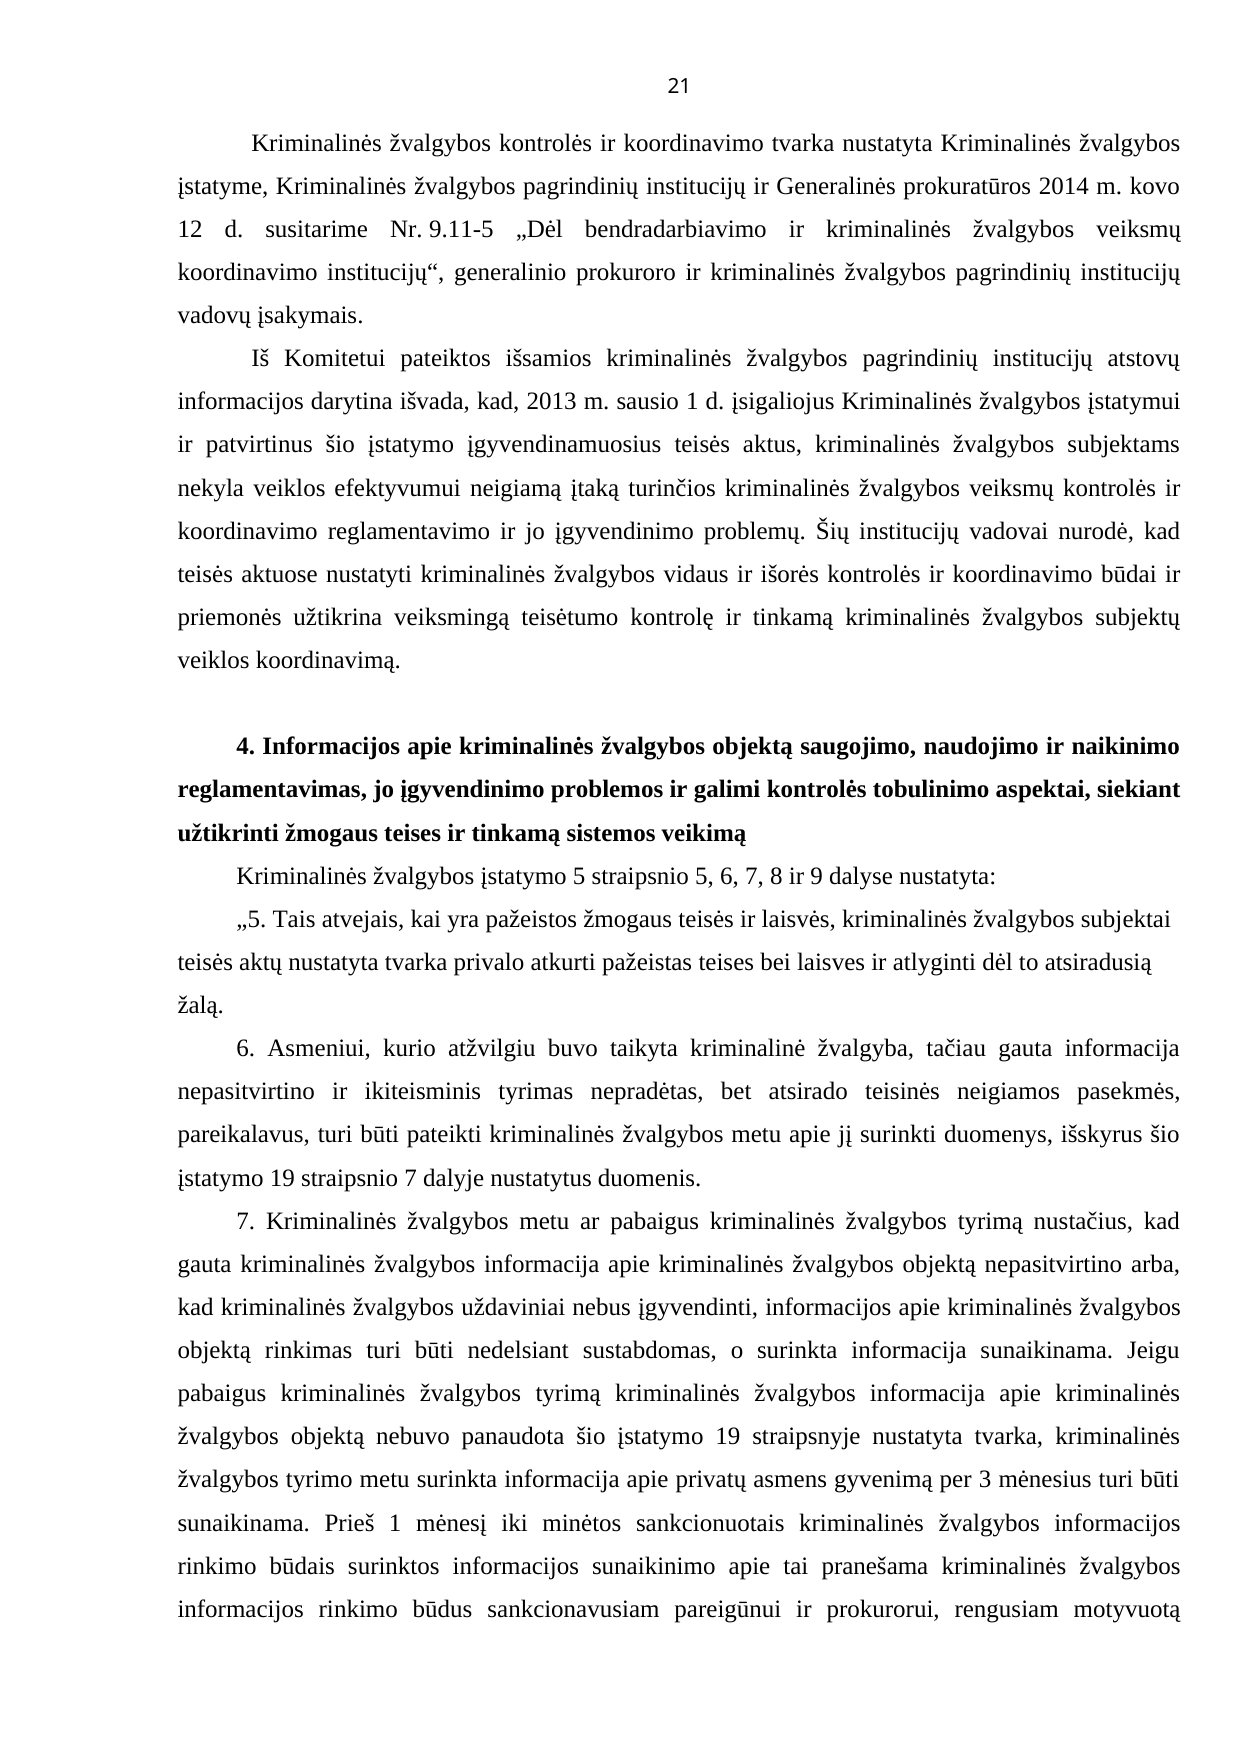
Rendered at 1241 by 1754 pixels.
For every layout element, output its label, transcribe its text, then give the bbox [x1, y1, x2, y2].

text Kriminalinės žvalgybos įstatymo 5 straipsnio 5, 6, 7, 8 ir 9 dalyse nustatyta: [177, 861, 1181, 889]
text 4. Informacijos apie kriminalinės žvalgybos objektą saugojimo, naudojimo ir naikinimo reglamentavimas, jo įgyvendinimo problemos ir galimi kontrolės tobulinimo aspektai, siekiant užtikrinti žmogaus teises ir tinkamą sistemos veikimą [177, 731, 1181, 846]
text „5. Tais atvejais, kai yra pažeistos žmogaus teisės ir laisvės, kriminalinės žvalgybos subjektai teisės aktų nustatyta tvarka privalo atkurti pažeistas teises bei laisves ir atlyginti dėl to atsiradusią žalą. [177, 904, 1181, 1019]
text Kriminalinės žvalgybos kontrolės ir koordinavimo tvarka nustatyta Kriminalinės žvalgybos įstatyme, Kriminalinės žvalgybos pagrindinių institucijų ir Generalinės prokuratūros 2014 m. kovo 12 d. susitarime Nr. 9.11-5 „Dėl bendradarbiavimo ir kriminalinės žvalgybos veiksmų koordinavimo institucijų“, generalinio prokuroro ir kriminalinės žvalgybos pagrindinių institucijų vadovų įsakymais. [177, 128, 1181, 329]
text Iš Komitetui pateiktos išsamios kriminalinės žvalgybos pagrindinių institucijų atstovų informacijos darytina išvada, kad, 2013 m. sausio 1 d. įsigaliojus Kriminalinės žvalgybos įstatymui ir patvirtinus šio įstatymo įgyvendinamuosius teisės aktus, kriminalinės žvalgybos subjektams nekyla veiklos efektyvumui neigiamą įtaką turinčios kriminalinės žvalgybos veiksmų kontrolės ir koordinavimo reglamentavimo ir jo įgyvendinimo problemų. Šių institucijų vadovai nurodė, kad teisės aktuose nustatyti kriminalinės žvalgybos vidaus ir išorės kontrolės ir koordinavimo būdai ir priemonės užtikrina veiksmingą teisėtumo kontrolę ir tinkamą kriminalinės žvalgybos subjektų veiklos koordinavimą. [177, 343, 1181, 674]
text 7. Kriminalinės žvalgybos metu ar pabaigus kriminalinės žvalgybos tyrimą nustačius, kad gauta kriminalinės žvalgybos informacija apie kriminalinės žvalgybos objektą nepasitvirtino arba, kad kriminalinės žvalgybos uždaviniai nebus įgyvendinti, informacijos apie kriminalinės žvalgybos objektą rinkimas turi būti nedelsiant sustabdomas, o surinkta informacija sunaikinama. Jeigu pabaigus kriminalinės žvalgybos tyrimą kriminalinės žvalgybos informacija apie kriminalinės žvalgybos objektą nebuvo panaudota šio įstatymo 19 straipsnyje nustatyta tvarka, kriminalinės žvalgybos tyrimo metu surinkta informacija apie privatų asmens gyvenimą per 3 mėnesius turi būti sunaikinama. Prieš 1 mėnesį iki minėtos sankcionuotais kriminalinės žvalgybos informacijos rinkimo būdais surinktos informacijos sunaikinimo apie tai pranešama kriminalinės žvalgybos informacijos rinkimo būdus sankcionavusiam pareigūnui ir prokurorui, rengusiam motyvuotą [177, 1206, 1181, 1623]
text 6. Asmeniui, kurio atžvilgiu buvo taikyta kriminalinė žvalgyba, tačiau gauta informacija nepasitvirtino ir ikiteisminis tyrimas nepradėtas, bet atsirado teisinės neigiamos pasekmės, pareikalavus, turi būti pateikti kriminalinės žvalgybos metu apie jį surinkti duomenys, išskyrus šio įstatymo 19 straipsnio 7 dalyje nustatytus duomenis. [177, 1033, 1181, 1191]
